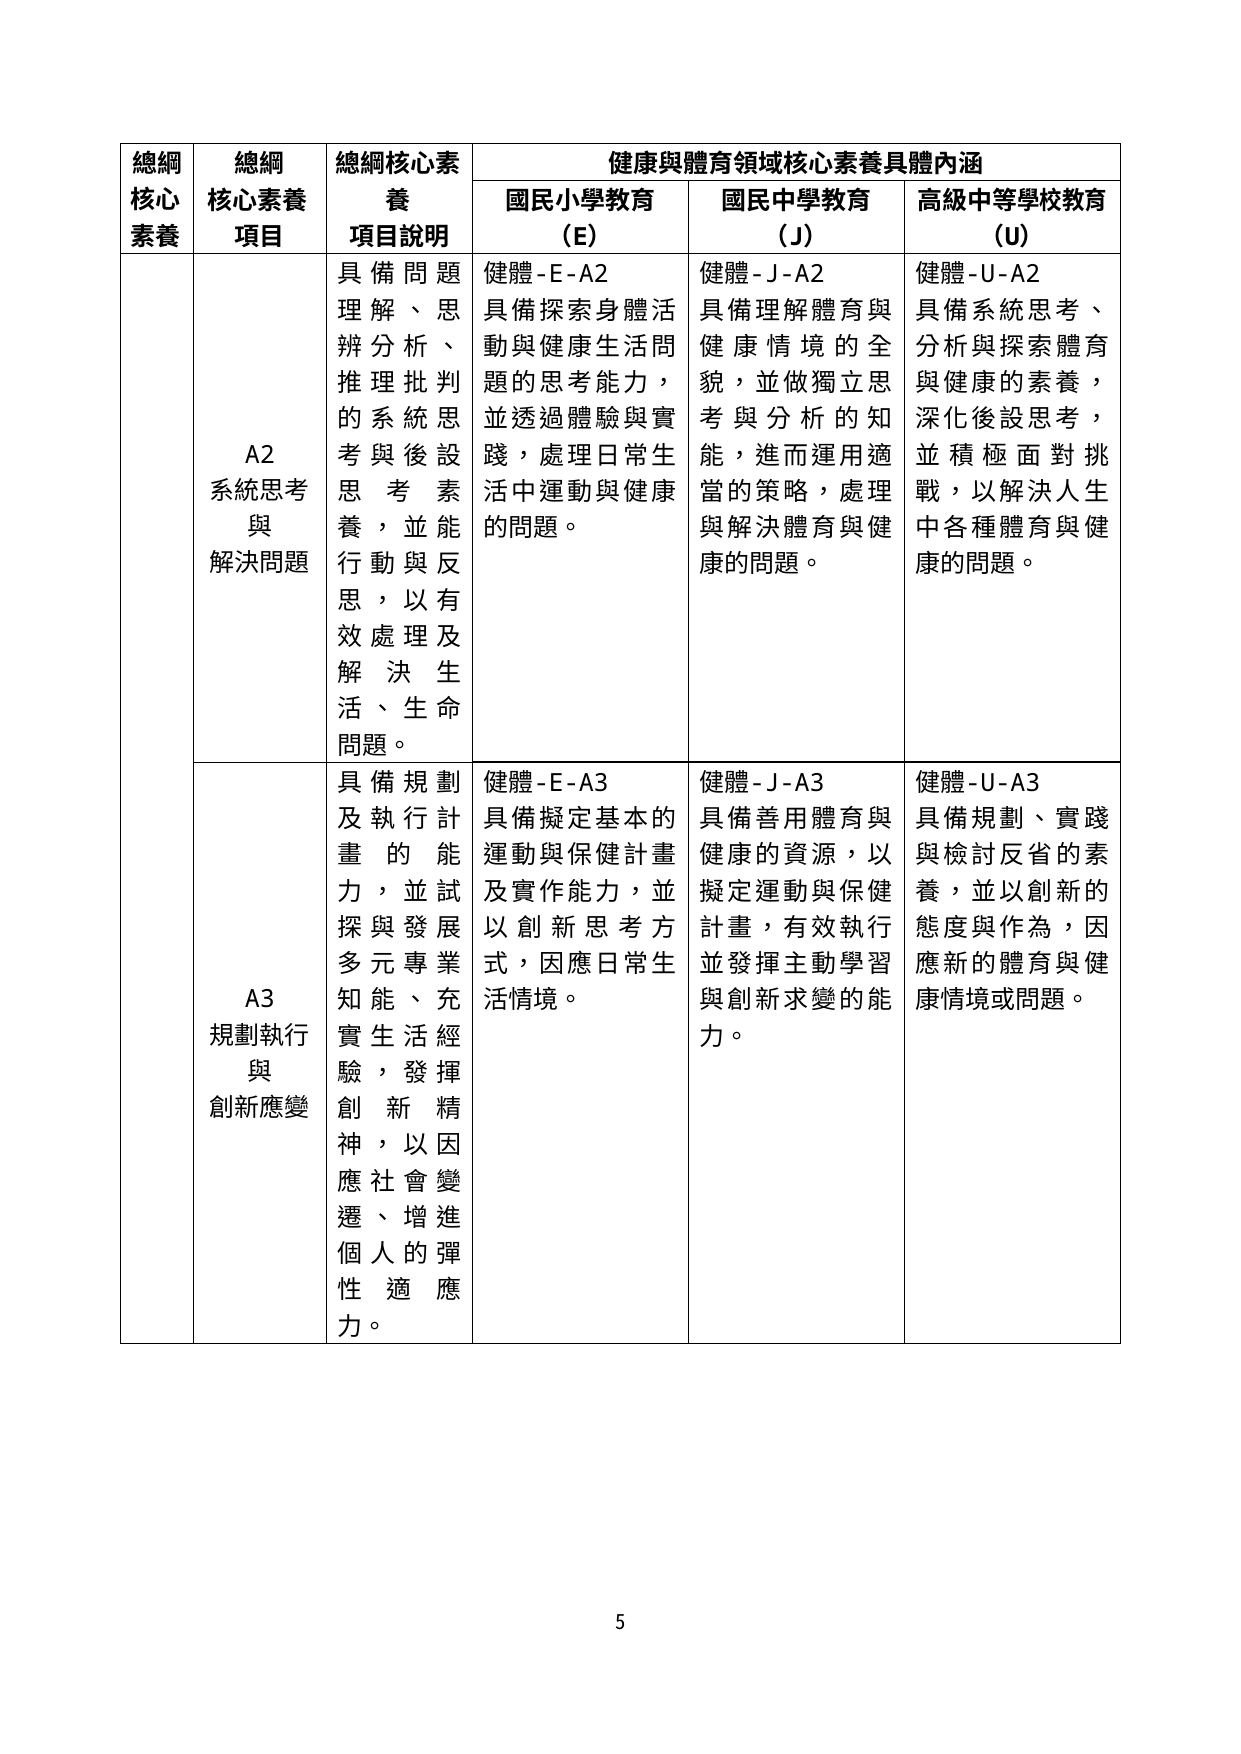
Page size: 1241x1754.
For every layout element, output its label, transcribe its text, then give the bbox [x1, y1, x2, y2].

table_cell 高級中等學校教育 （U） [905, 181, 1120, 253]
table_cell 具備規劃及執行計畫的能力，並試探與發展多元專業知能、充實生活經驗，發揮創新精神，以因應社會變遷、增進個人的彈性適應力。 [327, 763, 472, 1342]
table_header 總綱 核心素養 項目 [194, 144, 326, 253]
table_header 健康與體育領域核心素養具體內涵 [473, 144, 1120, 180]
table_cell 健體-E-A3 具備擬定基本的運動與保健計畫及實作能力，並以創新思考方式，因應日常生活情境。 [473, 763, 688, 1342]
table_header 總綱 核心 素養 面向 [121, 144, 193, 253]
table_cell 健體-U-A2 具備系統思考、分析與探索體育與健康的素養，深化後設思考，並積極面對挑戰，以解決人生中各種體育與健康的問題。 [905, 254, 1120, 761]
table_cell A3 規劃執行 與 創新應變 [194, 763, 326, 1342]
table_cell 健體-U-A3 具備規劃、實踐與檢討反省的素養，並以創新的態度與作為，因應新的體育與健康情境或問題。 [905, 763, 1120, 1342]
table_cell 健體-E-A2 具備探索身體活動與健康生活問題的思考能力，並透過體驗與實踐，處理日常生活中運動與健康的問題。 [473, 254, 688, 761]
table_cell 國民中學教育 （J） [689, 181, 904, 253]
table_cell 國民小學教育 （E） [473, 181, 688, 253]
table_cell 具備問題理解、思辨分析、推理批判的系統思考與後設思考素養，並能行動與反思，以有效處理及解決生活、生命問題。 [327, 254, 472, 761]
table_cell A 自主 行動 [121, 254, 193, 1342]
table_cell 健體-J-A3 具備善用體育與健康的資源，以擬定運動與保健計畫，有效執行並發揮主動學習與創新求變的能力。 [689, 763, 904, 1342]
table_header 總綱核心素養 項目說明 [327, 144, 472, 253]
table_cell A2 系統思考 與 解決問題 [194, 254, 326, 761]
table_cell 健體-J-A2 具備理解體育與健康情境的全貌，並做獨立思考與分析的知能，進而運用適當的策略，處理與解決體育與健康的問題。 [689, 254, 904, 761]
